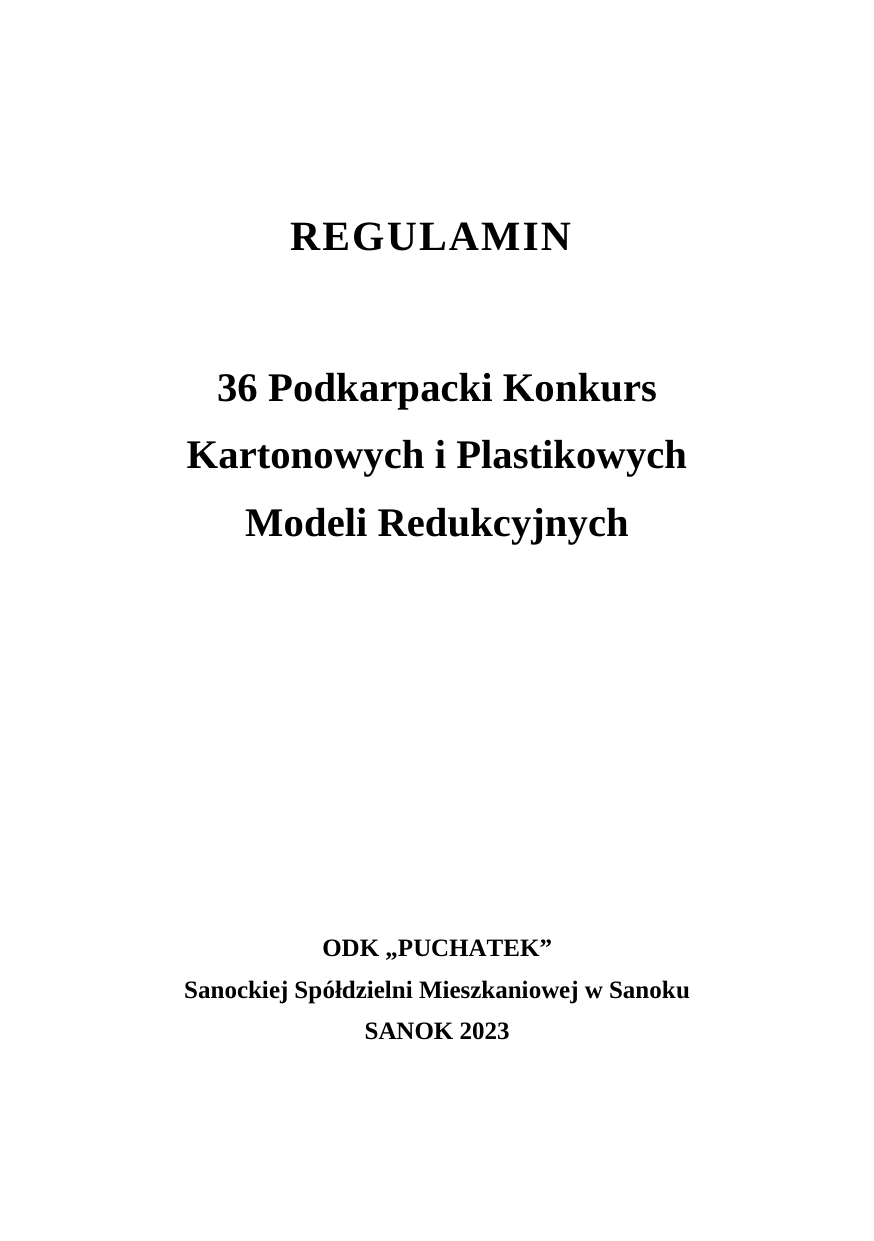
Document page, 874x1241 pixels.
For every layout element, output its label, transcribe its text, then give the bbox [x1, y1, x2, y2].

text SANOK 2023 [118, 1017, 756, 1045]
text Modeli Redukcyjnych [118, 500, 756, 545]
text Sanockiej Spółdzielni Mieszkaniowej w Sanoku [118, 976, 756, 1004]
text ODK „PUCHATEK” [118, 934, 756, 962]
subtitle REGULAMIN [118, 213, 756, 259]
text 36 Podkarpacki Konkurs [118, 365, 756, 410]
text Kartonowych i Plastikowych [118, 432, 756, 477]
